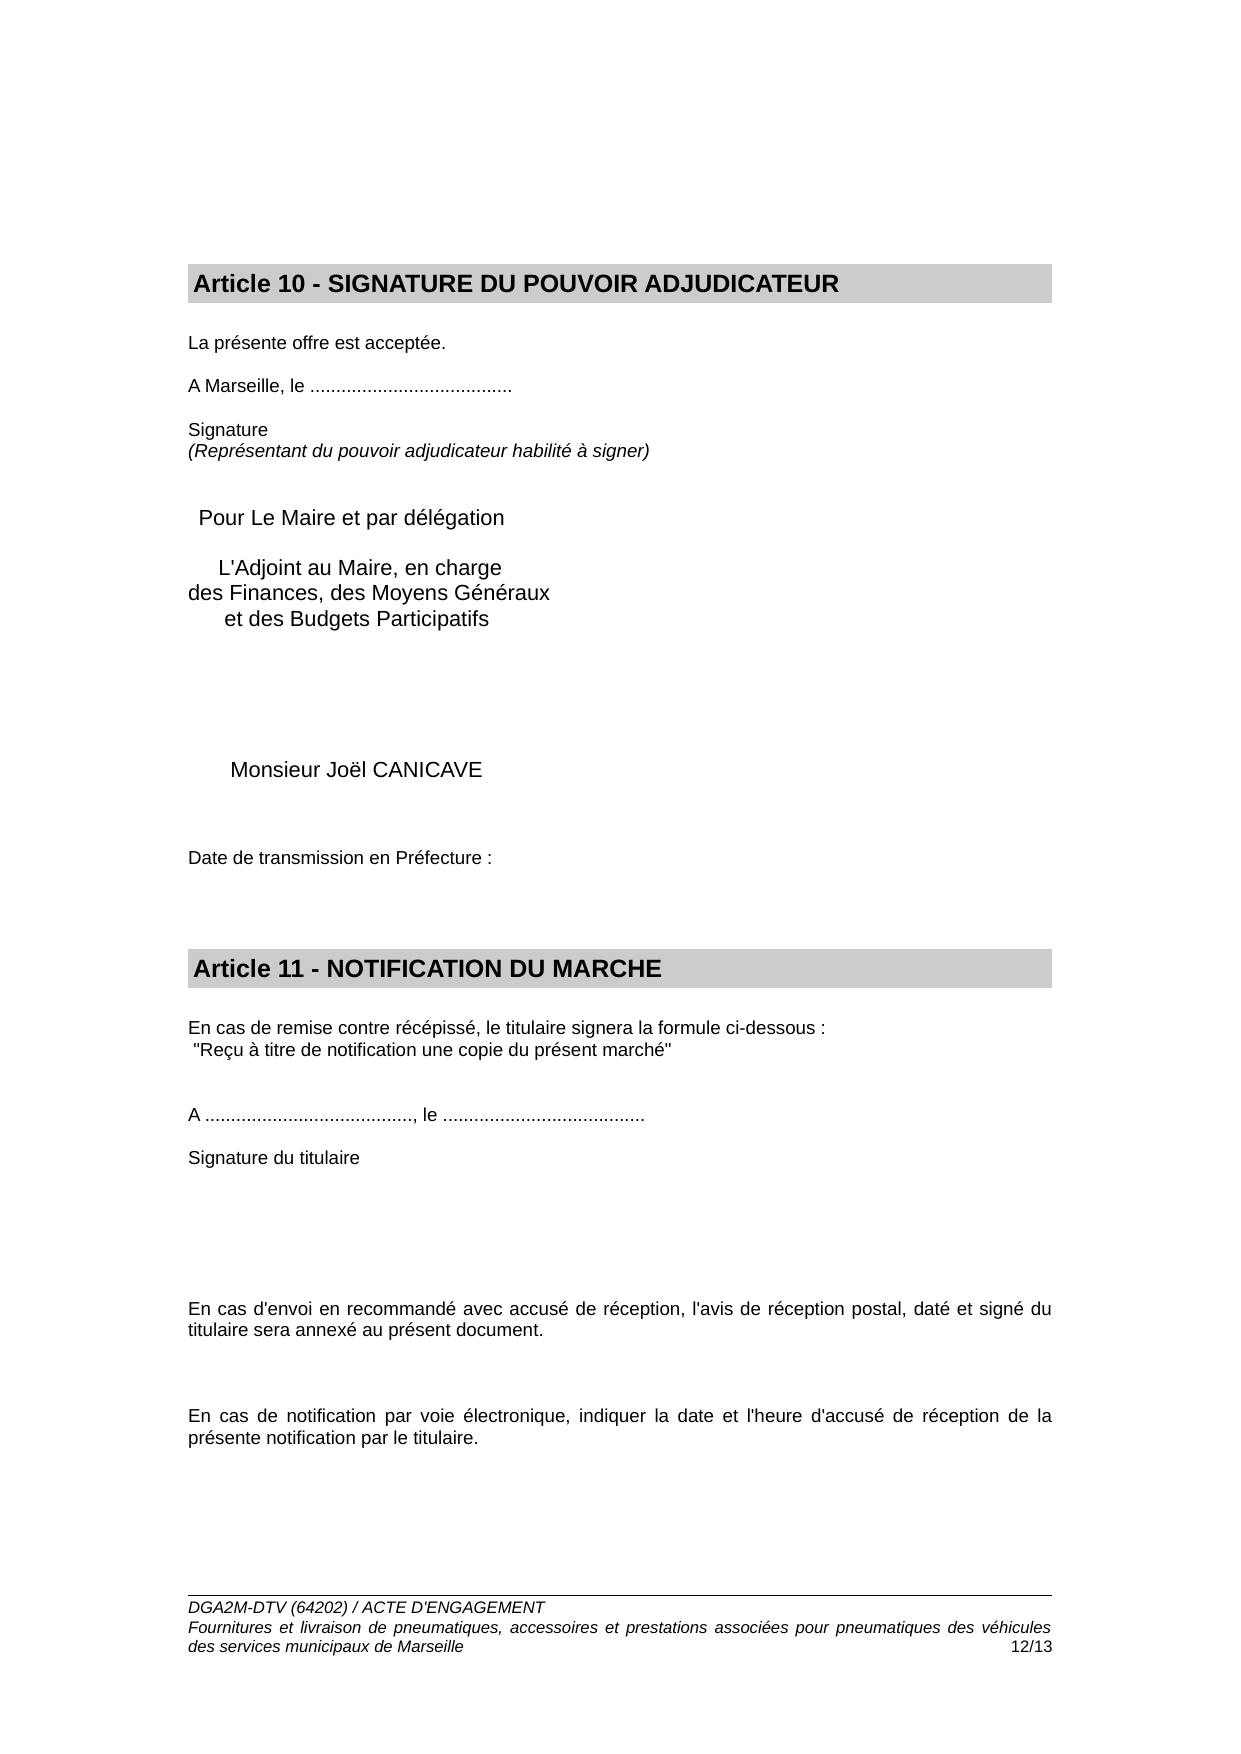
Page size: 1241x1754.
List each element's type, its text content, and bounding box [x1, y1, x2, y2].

text La présente offre est acceptée. [188, 332, 1052, 354]
text Pour Le Maire et par délégation [188, 504, 1052, 530]
text En cas de notification par voie électronique, indiquer la date et l'heure d'accusé de réception de la présente notification par le titulaire. [188, 1405, 1052, 1448]
text "Reçu à titre de notification une copie du présent marché" [188, 1039, 1052, 1060]
text (Représentant du pouvoir adjudicateur habilité à signer) [188, 440, 1052, 461]
text En cas de remise contre récépissé, le titulaire signera la formule ci-dessous : [188, 1017, 1052, 1039]
subtitle NOTIFICATION DU MARCHE [190, 951, 1050, 985]
text Date de transmission en Préfecture : [188, 847, 1052, 868]
text L'Adjoint au Maire, en charge [188, 555, 1052, 580]
text A Marseille, le ....................................... [188, 375, 1052, 397]
text Signature du titulaire [188, 1147, 1052, 1168]
text Signature [188, 418, 1052, 440]
text des Finances, des Moyens Généraux [188, 580, 1052, 605]
text A ........................................, le ....................................... [188, 1103, 1052, 1125]
subtitle SIGNATURE DU POUVOIR ADJUDICATEUR [190, 266, 1050, 300]
text Monsieur Joël CANICAVE [188, 757, 1052, 782]
text et des Budgets Participatifs [188, 605, 1052, 631]
text En cas d'envoi en recommandé avec accusé de réception, l'avis de réception postal, daté et signé du titulaire sera annexé au présent document. [188, 1297, 1052, 1341]
